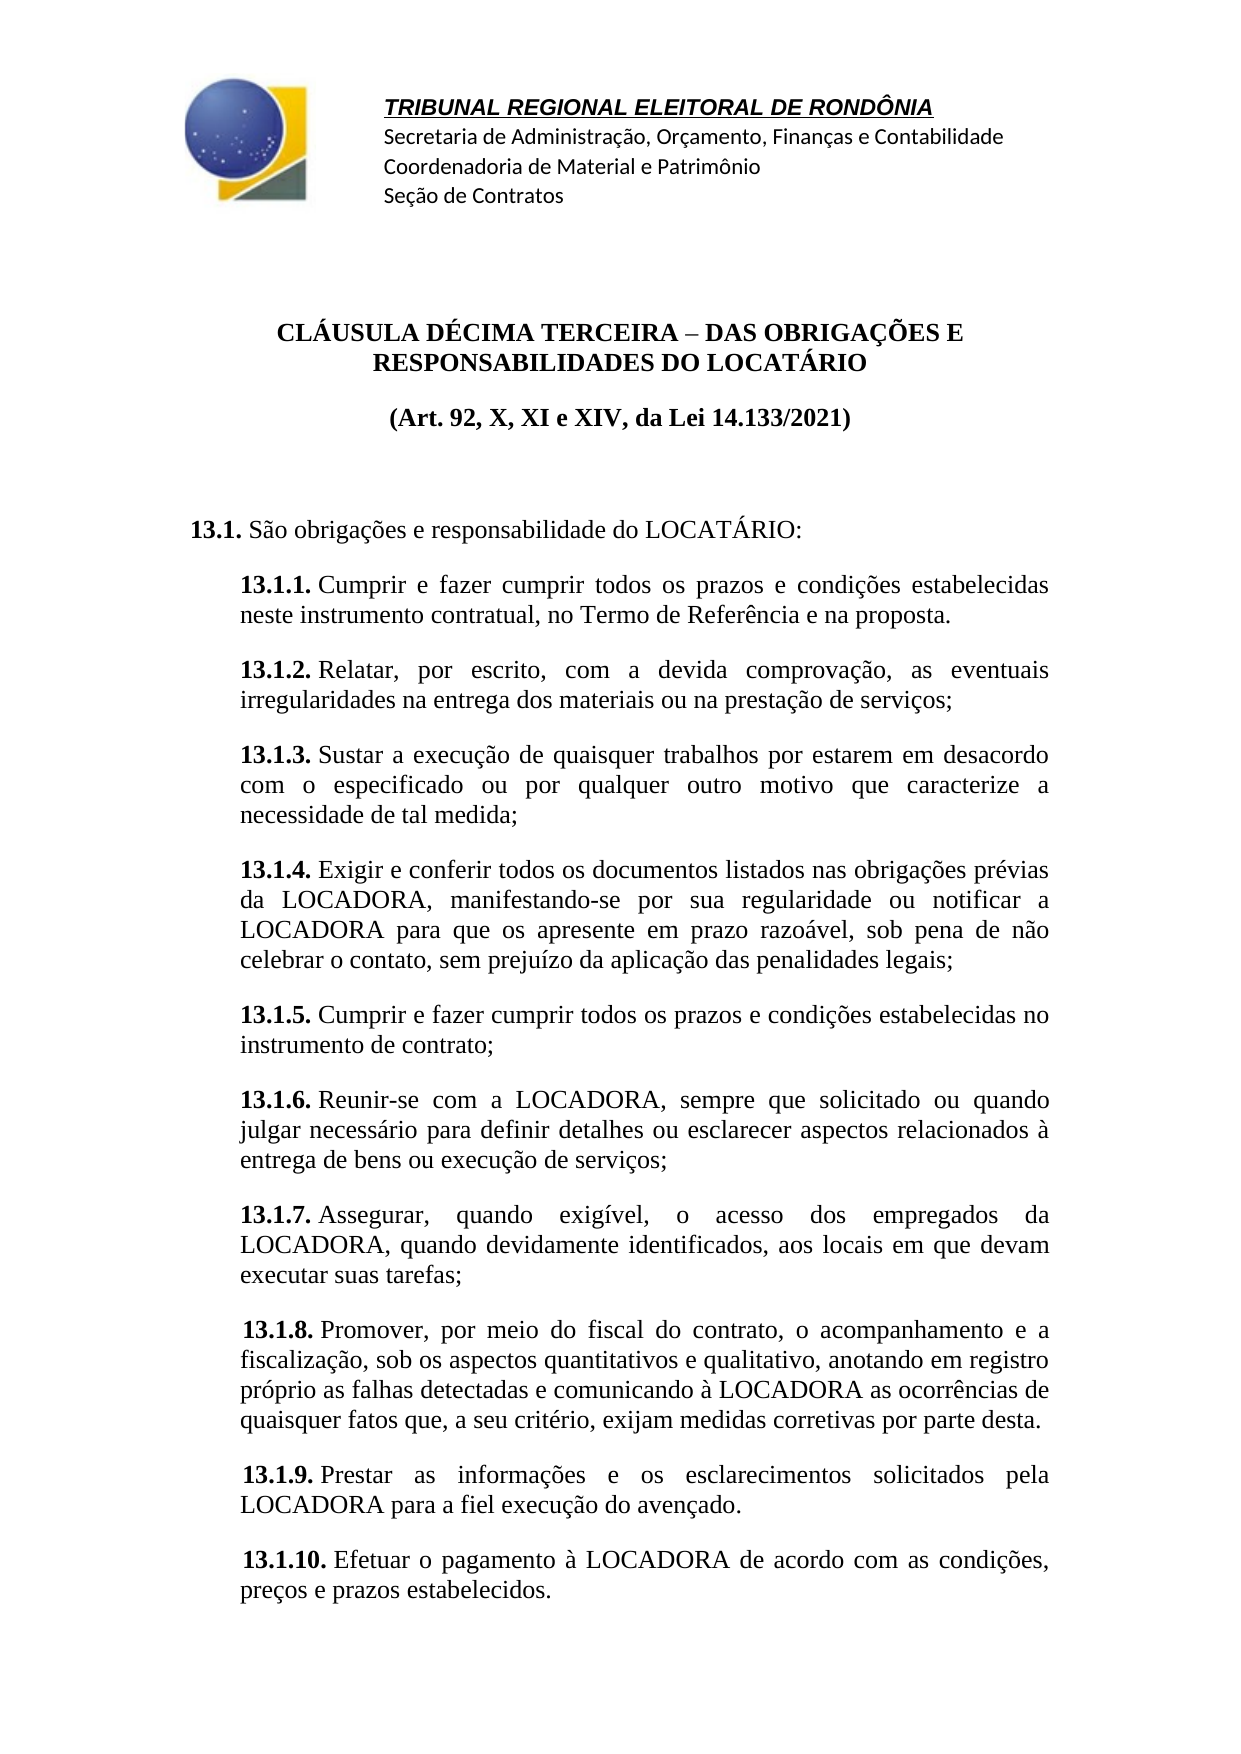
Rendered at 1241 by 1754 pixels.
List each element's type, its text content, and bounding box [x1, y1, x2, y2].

text 13.1.4. Exigir e conferir todos os documentos listados nas obrigações prévias da LOCADORA, manifestando-se por sua regularidade ou notificar a LOCADORA para que os apresente em prazo razoável, sob pena de não celebrar o contato, sem prejuízo da aplicação das penalidades legais; [240, 854, 1051, 974]
text 13.1.6. Reunir-se com a LOCADORA, sempre que solicitado ou quando julgar necessário para definir detalhes ou esclarecer aspectos relacionados à entrega de bens ou execução de serviços; [240, 1084, 1051, 1174]
text 13.1.3. Sustar a execução de quaisquer trabalhos por estarem em desacordo com o especificado ou por qualquer outro motivo que caracterize a necessidade de tal medida; [240, 739, 1051, 829]
text 13.1.9. Prestar as informações e os esclarecimentos solicitados pela LOCADORA para a fiel execução do avençado. [240, 1459, 1051, 1519]
text CLÁUSULA DÉCIMA TERCEIRA – DAS OBRIGAÇÕES E RESPONSABILIDADES DO LOCATÁRIO [190, 317, 1051, 377]
text 13.1.1. Cumprir e fazer cumprir todos os prazos e condições estabelecidas neste instrumento contratual, no Termo de Referência e na proposta. [240, 569, 1051, 629]
text 13.1.7. Assegurar, quando exigível, o acesso dos empregados da LOCADORA, quando devidamente identificados, aos locais em que devam executar suas tarefas; [240, 1199, 1051, 1289]
text 13.1. São obrigações e responsabilidade do LOCATÁRIO: [190, 514, 1051, 544]
text 13.1.2. Relatar, por escrito, com a devida comprovação, as eventuais irregularidades na entrega dos materiais ou na prestação de serviços; [240, 654, 1051, 714]
text (Art. 92, X, XI e XIV, da Lei 14.133/2021) [190, 402, 1051, 432]
text 13.1.8. Promover, por meio do fiscal do contrato, o acompanhamento e a fiscalização, sob os aspectos quantitativos e qualitativo, anotando em registro próprio as falhas detectadas e comunicando à LOCADORA as ocorrências de quaisquer fatos que, a seu critério, exijam medidas corretivas por parte desta. [240, 1314, 1051, 1434]
text 13.1.5. Cumprir e fazer cumprir todos os prazos e condições estabelecidas no instrumento de contrato; [240, 999, 1051, 1059]
text 13.1.10. Efetuar o pagamento à LOCADORA de acordo com as condições, preços e prazos estabelecidos. [240, 1544, 1051, 1604]
